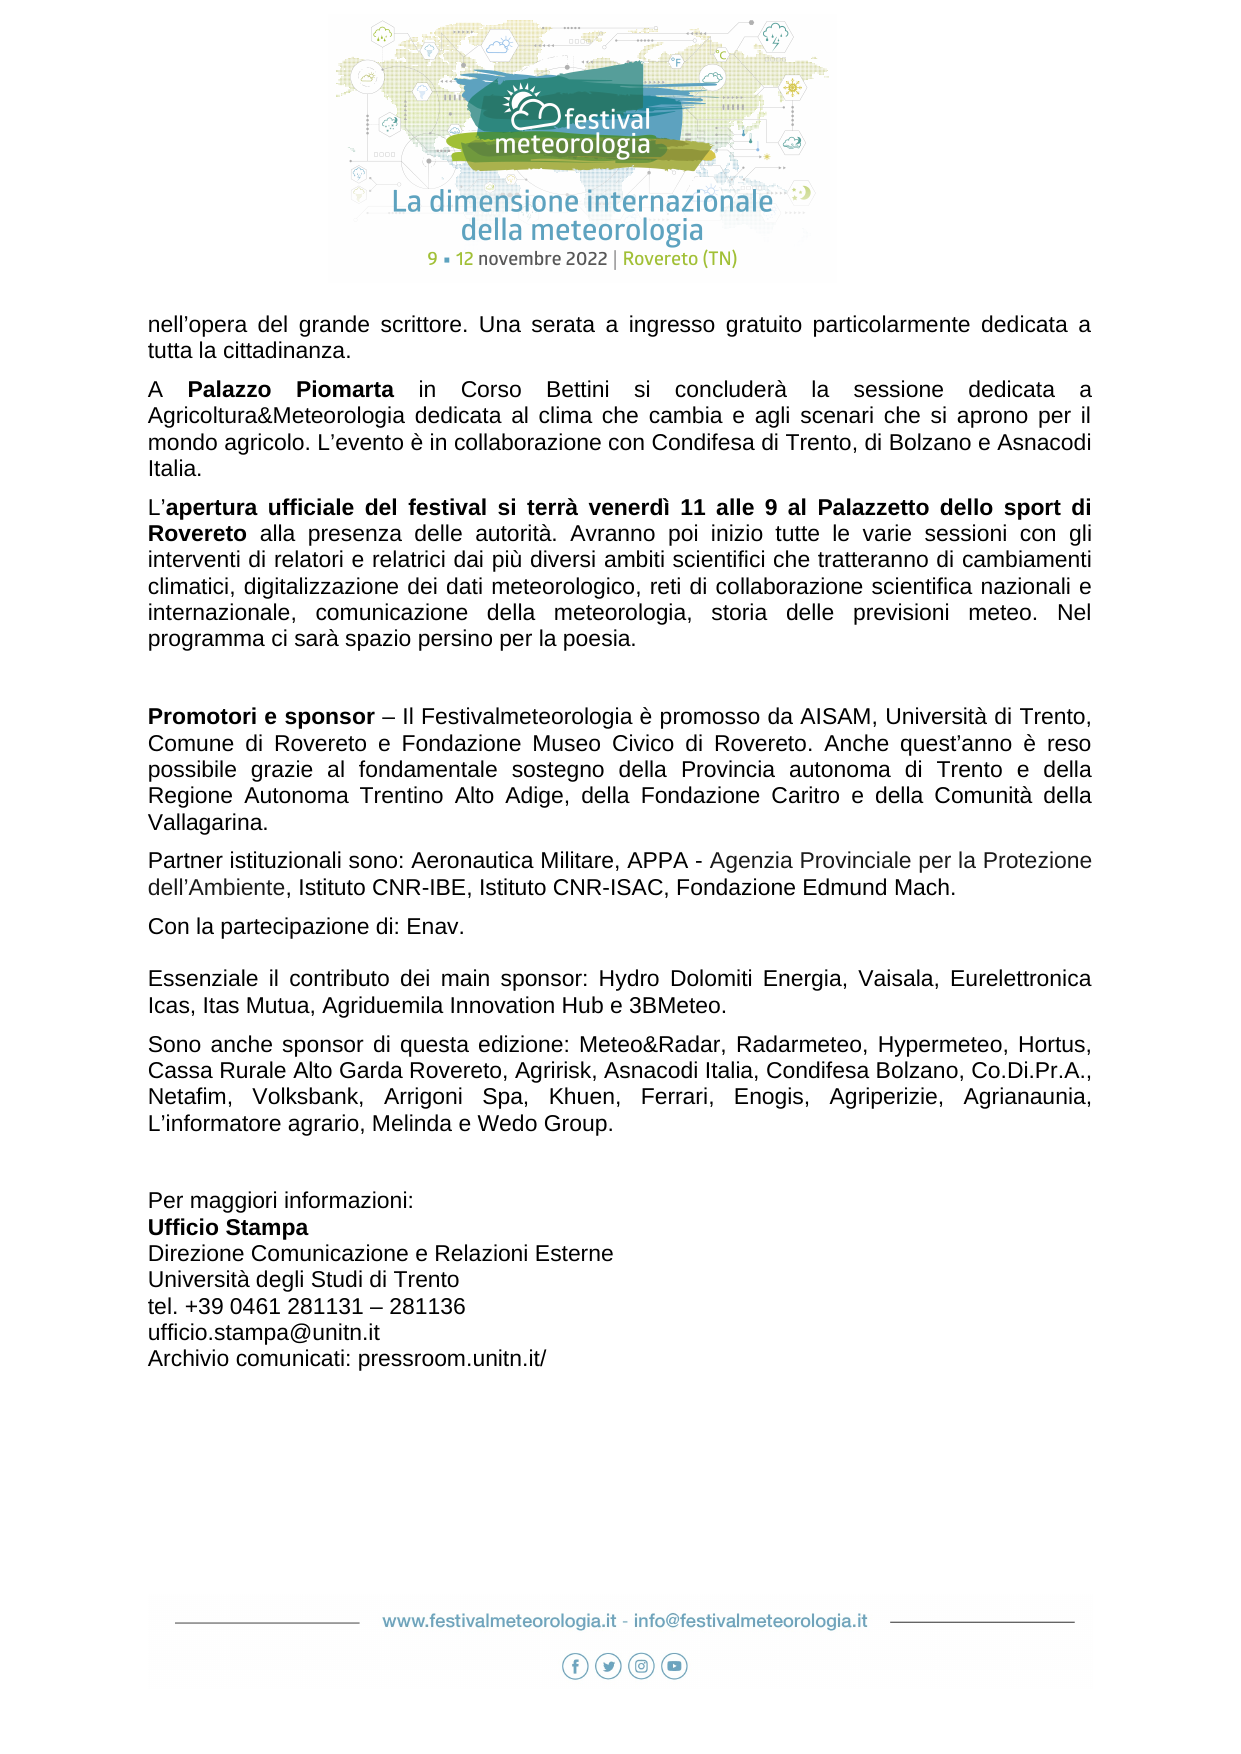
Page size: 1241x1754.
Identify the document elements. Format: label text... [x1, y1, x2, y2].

text Ufficio Stampa [148, 1214, 1092, 1240]
text L’apertura ufficiale del festival si terrà venerdì 11 alle 9 al Palazzetto dello sport di Rovereto alla presenza delle autorità. Avranno poi inizio tutte le varie sessioni con gli interventi di relatori e relatrici dai più diversi ambiti scientifici che tratteranno di cambiamenti climatici, digitalizzazione dei dati meteorologico, reti di collaborazione scientifica nazionali e internazionale, comunicazione della meteorologia, storia delle previsioni meteo. Nel programma ci sarà spazio persino per la poesia. [148, 494, 1092, 652]
text Promotori e sponsor – Il Festivalmeteorologia è promosso da AISAM, Università di Trento, Comune di Rovereto e Fondazione Museo Civico di Rovereto. Anche quest’anno è reso possibile grazie al fondamentale sostegno della Provincia autonoma di Trento e della Regione Autonoma Trentino Alto Adige, della Fondazione Caritro e della Comunità della Vallagarina. [148, 703, 1092, 835]
text nell’opera del grande scrittore. Una serata a ingresso gratuito particolarmente dedicata a tutta la cittadinanza. [148, 311, 1092, 363]
text A Palazzo Piomarta in Corso Bettini si concluderà la sessione dedicata a Agricoltura&Meteorologia dedicata al clima che cambia e agli scenari che si aprono per il mondo agricolo. L’evento è in collaborazione con Condifesa di Trento, di Bolzano e Asnacodi Italia. [148, 376, 1092, 481]
text Direzione Comunicazione e Relazioni Esterne [148, 1240, 1092, 1266]
text Partner istituzionali sono: Aeronautica Militare, APPA - Agenzia Provinciale per la Protezione dell’Ambiente, Istituto CNR-IBE, Istituto CNR-ISAC, Fondazione Edmund Mach. [148, 847, 1092, 900]
text Con la partecipazione di: Enav. [148, 913, 1092, 939]
text ufficio.stampa@unitn.it [148, 1319, 1092, 1345]
text Università degli Studi di Trento [148, 1266, 1092, 1293]
text Per maggiori informazioni: [148, 1187, 1092, 1214]
text Sono anche sponsor di questa edizione: Meteo&Radar, Radarmeteo, Hypermeteo, Hortus, Cassa Rurale Alto Garda Rovereto, Agririsk, Asnacodi Italia, Condifesa Bolzano, Co.Di.Pr.A., Netafim, Volksbank, Arrigoni Spa, Khuen, Ferrari, Enogis, Agriperizie, Agrianaunia, L’informatore agrario, Melinda e Wedo Group. [148, 1031, 1092, 1136]
text Archivio comunicati: pressroom.unitn.it/ [148, 1345, 1092, 1372]
text tel. +39 0461 281131 – 281136 [148, 1293, 1092, 1319]
picture [327, 14, 838, 283]
picture [147, 1594, 1093, 1689]
text Essenziale il contributo dei main sponsor: Hydro Dolomiti Energia, Vaisala, Eurelettronica Icas, Itas Mutua, Agriduemila Innovation Hub e 3BMeteo. [148, 965, 1092, 1018]
